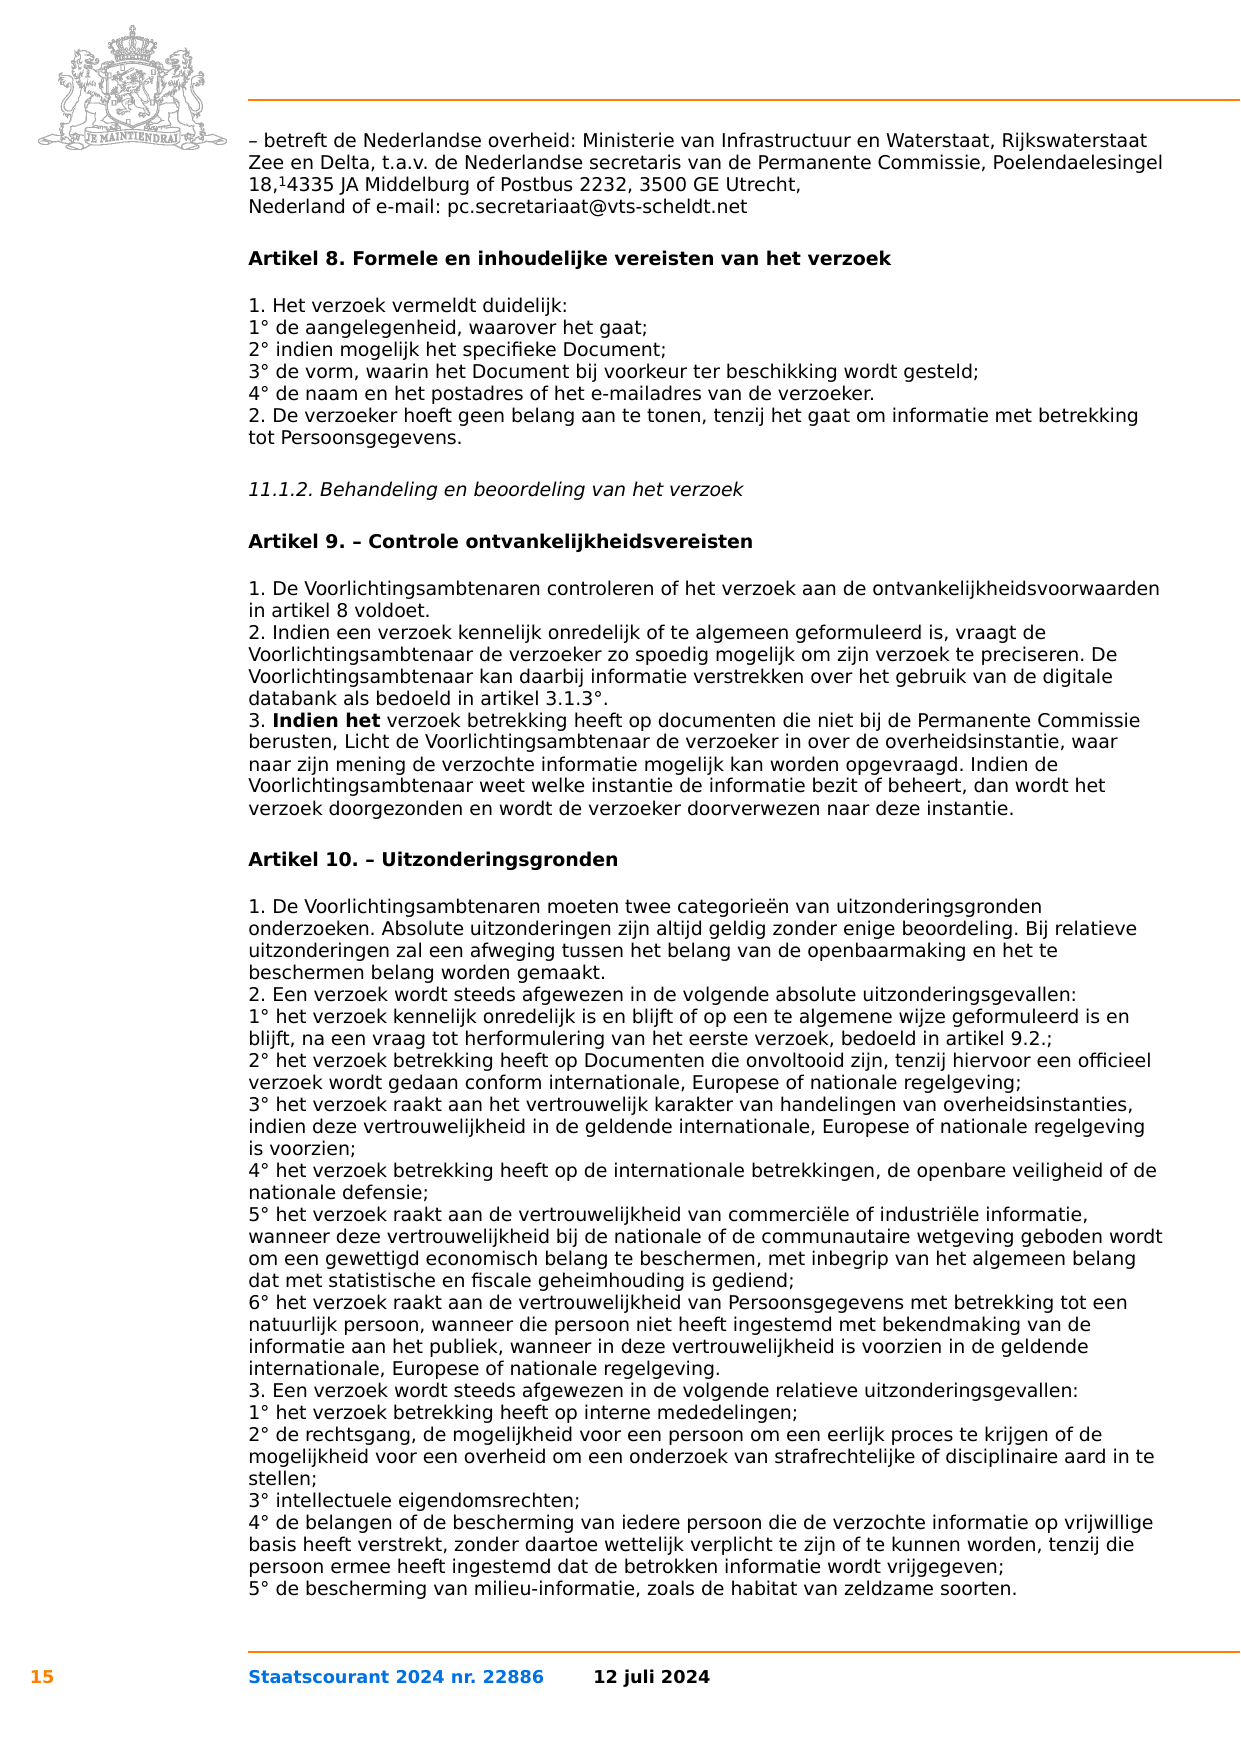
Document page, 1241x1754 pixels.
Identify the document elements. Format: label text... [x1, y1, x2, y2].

text 3° het verzoek raakt aan het vertrouwelijk karakter van handelingen van overheidsinstanties, indien deze vertrouwelijkheid in de geldende internationale, Europese of nationale regelgeving is voorzien; [248, 1094, 1163, 1160]
text 3° de vorm, waarin het Document bij voorkeur ter beschikking wordt gesteld; [248, 361, 1163, 383]
text 4° het verzoek betrekking heeft op de internationale betrekkingen, de openbare veiligheid of de nationale defensie; [248, 1160, 1163, 1204]
text – betreft de Nederlandse overheid: Ministerie van Infrastructuur en Waterstaat, Rijkswaterstaat Zee en Delta, t.a.v. de Nederlandse secretaris van de Permanente Commissie, Poelendaelesingel 18,14335 JA Middelburg of Postbus 2232, 3500 GE Utrecht, [248, 130, 1163, 196]
text 4° de belangen of de bescherming van iedere persoon die de verzochte informatie op vrijwillige basis heeft verstrekt, zonder daartoe wettelijk verplicht te zijn of te kunnen worden, tenzij die persoon ermee heeft ingestemd dat de betrokken informatie wordt vrijgegeven; [248, 1512, 1163, 1578]
subtitle 11.1.2. Behandeling en beoordeling van het verzoek [248, 479, 1163, 501]
text 1° het verzoek betrekking heeft op interne mededelingen; [248, 1402, 1163, 1424]
text 2° indien mogelijk het specifieke Document; [248, 339, 1163, 361]
text 1. De Voorlichtingsambtenaren controleren of het verzoek aan de ontvankelijkheidsvoorwaarden in artikel 8 voldoet. [248, 578, 1163, 622]
text 6° het verzoek raakt aan de vertrouwelijkheid van Persoonsgegevens met betrekking tot een natuurlijk persoon, wanneer die persoon niet heeft ingestemd met bekendmaking van de informatie aan het publiek, wanneer in deze vertrouwelijkheid is voorzien in de geldende internationale, Europese of nationale regelgeving. [248, 1292, 1163, 1380]
text 1° het verzoek kennelijk onredelijk is en blijft of op een te algemene wijze geformuleerd is en blijft, na een vraag tot herformulering van het eerste verzoek, bedoeld in artikel 9.2.; [248, 1006, 1163, 1050]
picture [38, 25, 227, 150]
text 3° intellectuele eigendomsrechten; [248, 1490, 1163, 1512]
subtitle Artikel 10. – Uitzonderingsgronden [248, 849, 1163, 871]
text Nederland of e-mail: pc.secretariaat@vts-scheldt.net [248, 196, 1163, 218]
text 3. Een verzoek wordt steeds afgewezen in de volgende relatieve uitzonderingsgevallen: [248, 1380, 1163, 1402]
text 2° het verzoek betrekking heeft op Documenten die onvoltooid zijn, tenzij hiervoor een officieel verzoek wordt gedaan conform internationale, Europese of nationale regelgeving; [248, 1050, 1163, 1094]
text 2. Een verzoek wordt steeds afgewezen in de volgende absolute uitzonderingsgevallen: [248, 984, 1163, 1006]
text 2. De verzoeker hoeft geen belang aan te tonen, tenzij het gaat om informatie met betrekking tot Persoonsgegevens. [248, 405, 1163, 449]
subtitle Artikel 8. Formele en inhoudelijke vereisten van het verzoek [248, 248, 1163, 270]
text 4° de naam en het postadres of het e-mailadres van de verzoeker. [248, 383, 1163, 405]
text 5° het verzoek raakt aan de vertrouwelijkheid van commerciële of industriële informatie, wanneer deze vertrouwelijkheid bij de nationale of de communautaire wetgeving geboden wordt om een gewettigd economisch belang te beschermen, met inbegrip van het algemeen belang dat met statistische en fiscale geheimhouding is gediend; [248, 1204, 1163, 1292]
text 3. Indien het verzoek betrekking heeft op documenten die niet bij de Permanente Commissie berusten, Licht de Voorlichtingsambtenaar de verzoeker in over de overheidsinstantie, waar naar zijn mening de verzochte informatie mogelijk kan worden opgevraagd. Indien de Voorlichtingsambtenaar weet welke instantie de informatie bezit of beheert, dan wordt het verzoek doorgezonden en wordt de verzoeker doorverwezen naar deze instantie. [248, 709, 1163, 819]
text 1° de aangelegenheid, waarover het gaat; [248, 317, 1163, 339]
text 1. Het verzoek vermeldt duidelijk: [248, 295, 1163, 317]
text 2. Indien een verzoek kennelijk onredelijk of te algemeen geformuleerd is, vraagt de Voorlichtingsambtenaar de verzoeker zo spoedig mogelijk om zijn verzoek te preciseren. De Voorlichtingsambtenaar kan daarbij informatie verstrekken over het gebruik van de digitale databank als bedoeld in artikel 3.1.3°. [248, 622, 1163, 709]
text 1. De Voorlichtingsambtenaren moeten twee categorieën van uitzonderingsgronden onderzoeken. Absolute uitzonderingen zijn altijd geldig zonder enige beoordeling. Bij relatieve uitzonderingen zal een afweging tussen het belang van de openbaarmaking en het te beschermen belang worden gemaakt. [248, 896, 1163, 984]
text 5° de bescherming van milieu-informatie, zoals de habitat van zeldzame soorten. [248, 1578, 1163, 1600]
text 2° de rechtsgang, de mogelijkheid voor een persoon om een eerlijk proces te krijgen of de mogelijkheid voor een overheid om een onderzoek van strafrechtelijke of disciplinaire aard in te stellen; [248, 1424, 1163, 1490]
subtitle Artikel 9. – Controle ontvankelijkheidsvereisten [248, 531, 1163, 553]
